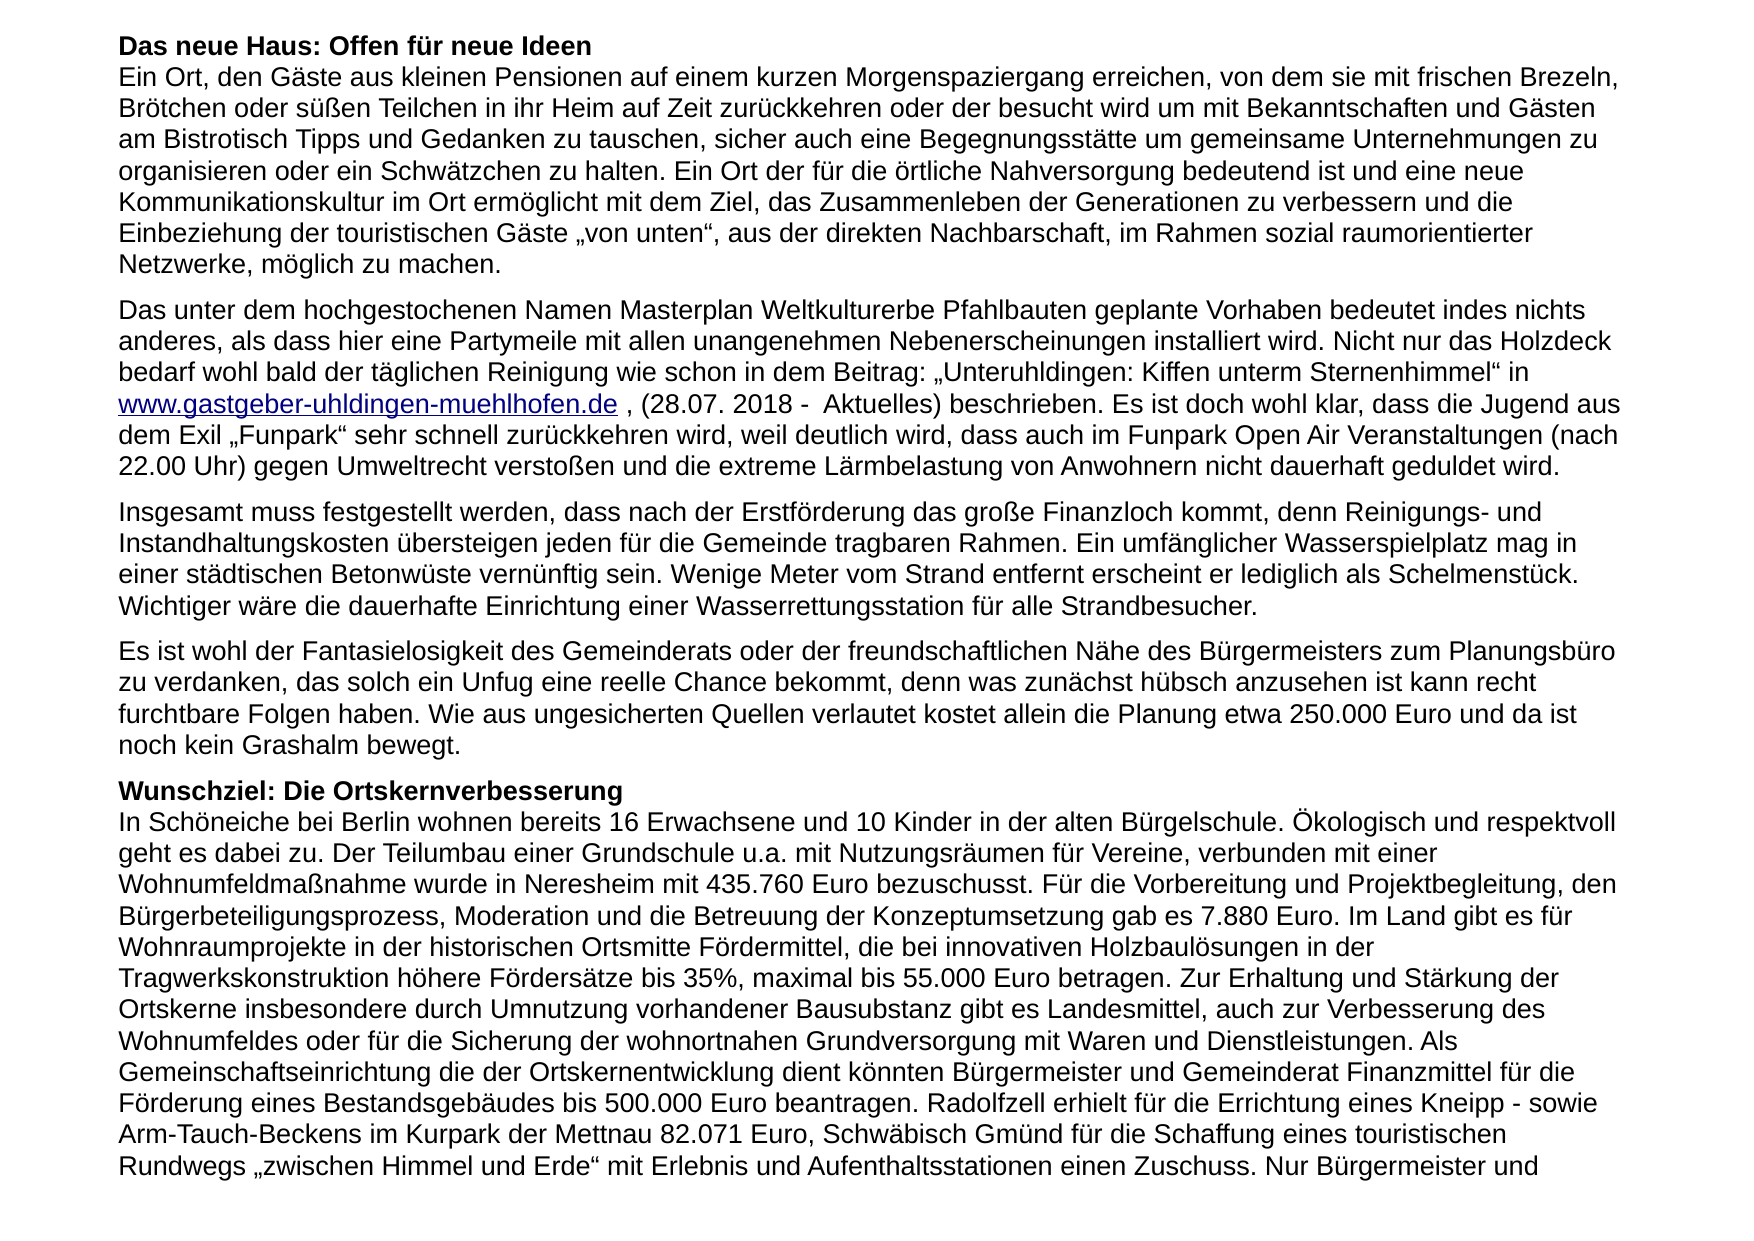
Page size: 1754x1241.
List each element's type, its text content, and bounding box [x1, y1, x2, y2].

text Wunschziel: Die Ortskernverbesserung [118, 774, 1636, 806]
text Insgesamt muss festgestellt werden, dass nach der Erstförderung das große Finanzloch kommt, denn Reinigungs- und Instandhaltungskosten übersteigen jeden für die Gemeinde tragbaren Rahmen. Ein umfänglicher Wasserspielplatz mag in einer städtischen Betonwüste vernünftig sein. Wenige Meter vom Strand entfernt erscheint er lediglich als Schelmenstück. Wichtiger wäre die dauerhafte Einrichtung einer Wasserrettungsstation für alle Strandbesucher. [118, 496, 1636, 621]
text Das neue Haus: Offen für neue Ideen [118, 29, 1636, 61]
text Ein Ort, den Gäste aus kleinen Pensionen auf einem kurzen Morgenspaziergang erreichen, von dem sie mit frischen Brezeln, Brötchen oder süßen Teilchen in ihr Heim auf Zeit zurückkehren oder der besucht wird um mit Bekanntschaften und Gästen am Bistrotisch Tipps und Gedanken zu tauschen, sicher auch eine Begegnungsstätte um gemeinsame Unternehmungen zu organisieren oder ein Schwätzchen zu halten. Ein Ort der für die örtliche Nahversorgung bedeutend ist und eine neue Kommunikationskultur im Ort ermöglicht mit dem Ziel, das Zusammenleben der Generationen zu verbessern und die Einbeziehung der touristischen Gäste „von unten“, aus der direkten Nachbarschaft, im Rahmen sozial raumorientierter Netzwerke, möglich zu machen. [118, 61, 1636, 279]
text Das unter dem hochgestochenen Namen Masterplan Weltkulturerbe Pfahlbauten geplante Vorhaben bedeutet indes nichts anderes, als dass hier eine Partymeile mit allen unangenehmen Nebenerscheinungen installiert wird. Nicht nur das Holzdeck bedarf wohl bald der täglichen Reinigung wie schon in dem Beitrag: „Unteruhldingen: Kiffen unterm Sternenhimmel“ in www.gastgeber-uhldingen-muehlhofen.de , (28.07. 2018 - Aktuelles) beschrieben. Es ist doch wohl klar, dass die Jugend aus dem Exil „Funpark“ sehr schnell zurückkehren wird, weil deutlich wird, dass auch im Funpark Open Air Veranstaltungen (nach 22.00 Uhr) gegen Umweltrecht verstoßen und die extreme Lärmbelastung von Anwohnern nicht dauerhaft geduldet wird. [118, 294, 1636, 481]
text In Schöneiche bei Berlin wohnen bereits 16 Erwachsene und 10 Kinder in der alten Bürgelschule. Ökologisch und respektvoll geht es dabei zu. Der Teilumbau einer Grundschule u.a. mit Nutzungsräumen für Vereine, verbunden mit einer Wohnumfeldmaßnahme wurde in Neresheim mit 435.760 Euro bezuschusst. Für die Vorbereitung und Projektbegleitung, den Bürgerbeteiligungsprozess, Moderation und die Betreuung der Konzeptumsetzung gab es 7.880 Euro. Im Land gibt es für Wohnraumprojekte in der historischen Ortsmitte Fördermittel, die bei innovativen Holzbaulösungen in der Tragwerkskonstruktion höhere Fördersätze bis 35%, maximal bis 55.000 Euro betragen. Zur Erhaltung und Stärkung der Ortskerne insbesondere durch Umnutzung vorhandener Bausubstanz gibt es Landesmittel, auch zur Verbesserung des Wohnumfeldes oder für die Sicherung der wohnortnahen Grundversorgung mit Waren und Dienstleistungen. Als Gemeinschaftseinrichtung die der Ortskernentwicklung dient könnten Bürgermeister und Gemeinderat Finanzmittel für die Förderung eines Bestandsgebäudes bis 500.000 Euro beantragen. Radolfzell erhielt für die Errichtung eines Kneipp - sowie Arm-Tauch-Beckens im Kurpark der Mettnau 82.071 Euro, Schwäbisch Gmünd für die Schaffung eines touristischen Rundwegs „zwischen Himmel und Erde“ mit Erlebnis und Aufenthaltsstationen einen Zuschuss. Nur Bürgermeister und [118, 806, 1636, 1181]
text Es ist wohl der Fantasielosigkeit des Gemeinderats oder der freundschaftlichen Nähe des Bürgermeisters zum Planungsbüro zu verdanken, das solch ein Unfug eine reelle Chance bekommt, denn was zunächst hübsch anzusehen ist kann recht furchtbare Folgen haben. Wie aus ungesicherten Quellen verlautet kostet allein die Planung etwa 250.000 Euro und da ist noch kein Grashalm bewegt. [118, 635, 1636, 760]
